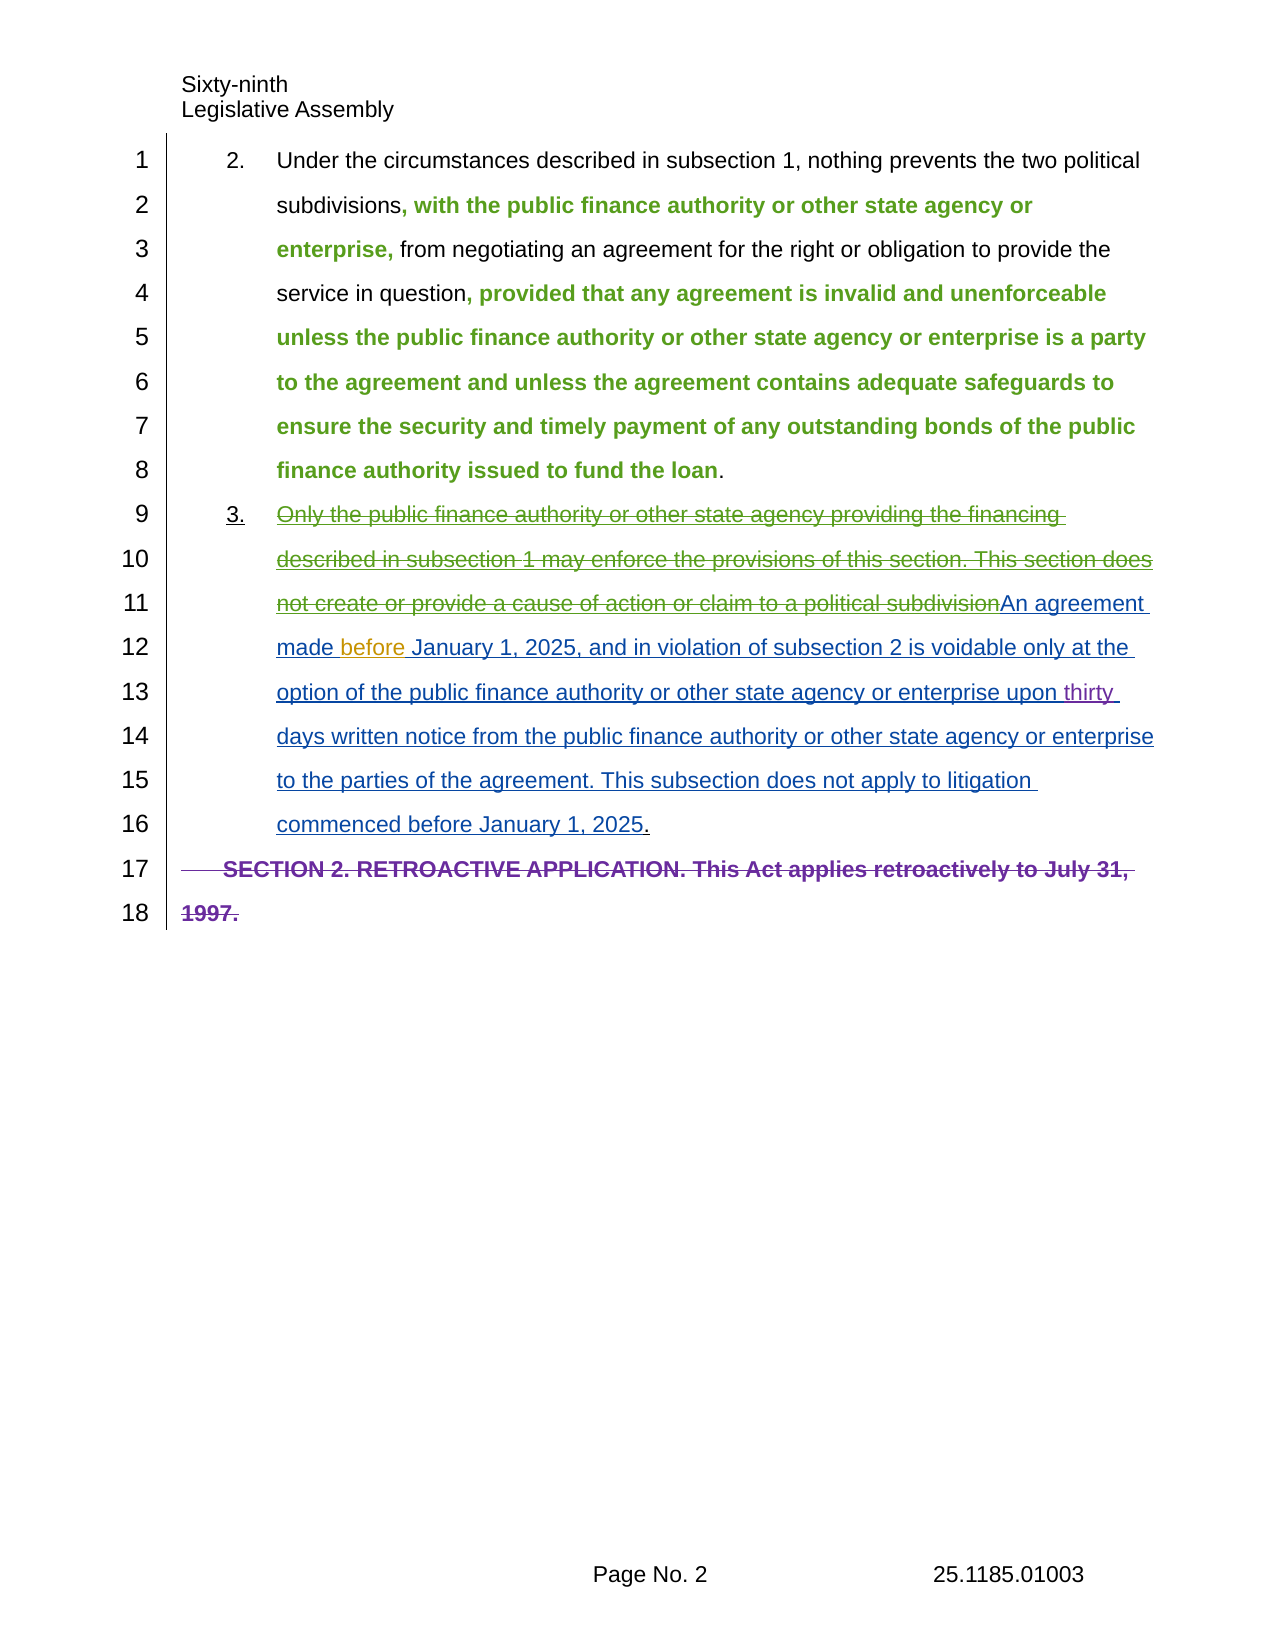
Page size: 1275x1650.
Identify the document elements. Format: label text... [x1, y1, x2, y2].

text 3. An agreement made before January 1, 2025, and in violation of subsection 2 is voidable only at the option of the public finance authority or other state agency or enterprise upon thirty days written notice from the public finance authority or other state agency or enterprise to the parties of the agreement. This subsection does not apply to litigation commenced before January 1, 2025. [181, 487, 1154, 842]
text 1. The service provided or made available by a political subdivision through the construction or acquisition of an improvement, or the revenues therefrom, financed in whole or in part with a loan to the political subdivision from the public finance authority or any other state agency or enterprise, may not be curtailed or limited by inclusion of all or any part of the area served by the political subdivision within the boundaries of any other political subdivision, or by the granting of any private franchise for similar service within the area served by the political subdivision, during the term of the loan. The political subdivision providing the service may not be required to obtain or secure any franchise, license, or permit as a condition of continuing to serve the area if it is included within the boundaries of another political subdivision during the term of the loan. 2. Under the circumstances described in subsection 1, nothing prevents the two political subdivisions, with the public finance authority or other state agency or enterprise, from negotiating an agreement for the right or obligation to provide the service in question, provided that any agreement is invalid and unenforceable unless the public finance authority or other state agency or enterprise is a party to the agreement and unless the agreement contains adequate safeguards to ensure the security and timely payment of any outstanding bonds of the public finance authority issued to fund the loan. [181, 133, 1154, 487]
